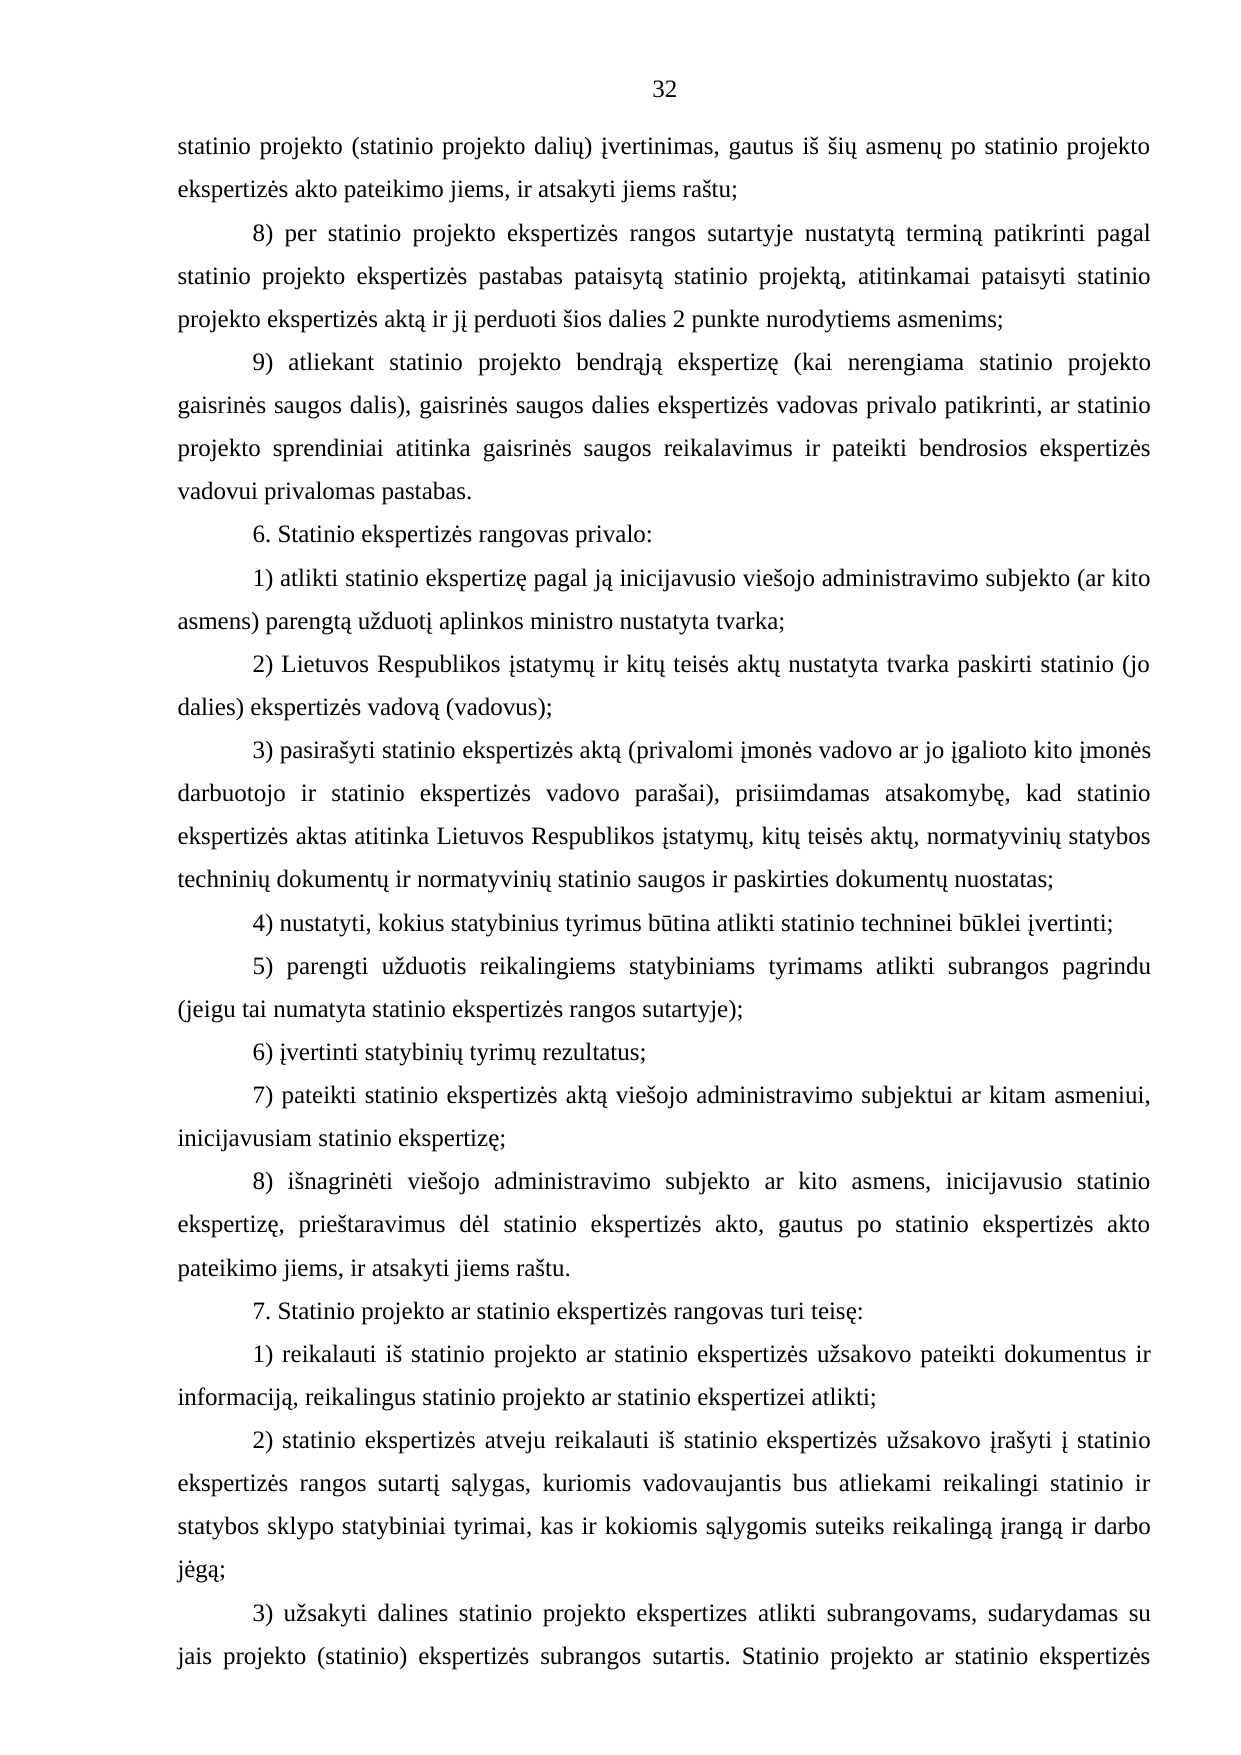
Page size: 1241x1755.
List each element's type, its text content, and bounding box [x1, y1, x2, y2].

text statinio projekto (statinio projekto dalių) įvertinimas, gautus iš šių asmenų po statinio projekto ekspertizės akto pateikimo jiems, ir atsakyti jiems raštu; [177, 131, 1152, 203]
text 7. Statinio projekto ar statinio ekspertizės rangovas turi teisę: [177, 1296, 1152, 1324]
text 1) atlikti statinio ekspertizę pagal ją inicijavusio viešojo administravimo subjekto (ar kito asmens) parengtą užduotį aplinkos ministro nustatyta tvarka; [177, 563, 1152, 634]
text 6) įvertinti statybinių tyrimų rezultatus; [177, 1037, 1152, 1066]
text 9) atliekant statinio projekto bendrąją ekspertizę (kai nerengiama statinio projekto gaisrinės saugos dalis), gaisrinės saugos dalies ekspertizės vadovas privalo patikrinti, ar statinio projekto sprendiniai atitinka gaisrinės saugos reikalavimus ir pateikti bendrosios ekspertizės vadovui privalomas pastabas. [177, 347, 1152, 505]
text 8) per statinio projekto ekspertizės rangos sutartyje nustatytą terminą patikrinti pagal statinio projekto ekspertizės pastabas pataisytą statinio projektą, atitinkamai pataisyti statinio projekto ekspertizės aktą ir jį perduoti šios dalies 2 punkte nurodytiems asmenims; [177, 218, 1152, 333]
text 3) pasirašyti statinio ekspertizės aktą (privalomi įmonės vadovo ar jo įgalioto kito įmonės darbuotojo ir statinio ekspertizės vadovo parašai), prisiimdamas atsakomybę, kad statinio ekspertizės aktas atitinka Lietuvos Respublikos įstatymų, kitų teisės aktų, normatyvinių statybos techninių dokumentų ir normatyvinių statinio saugos ir paskirties dokumentų nuostatas; [177, 735, 1152, 893]
text 1) reikalauti iš statinio projekto ar statinio ekspertizės užsakovo pateikti dokumentus ir informaciją, reikalingus statinio projekto ar statinio ekspertizei atlikti; [177, 1339, 1152, 1411]
text 6. Statinio ekspertizės rangovas privalo: [177, 519, 1152, 548]
text 3) užsakyti dalines statinio projekto ekspertizes atlikti subrangovams, sudarydamas su jais projekto (statinio) ekspertizės subrangos sutartis. Statinio projekto ar statinio ekspertizės [177, 1598, 1152, 1669]
text 7) pateikti statinio ekspertizės aktą viešojo administravimo subjektui ar kitam asmeniui, inicijavusiam statinio ekspertizę; [177, 1080, 1152, 1152]
text 2) Lietuvos Respublikos įstatymų ir kitų teisės aktų nustatyta tvarka paskirti statinio (jo dalies) ekspertizės vadovą (vadovus); [177, 649, 1152, 721]
text 5) parengti užduotis reikalingiems statybiniams tyrimams atlikti subrangos pagrindu (jeigu tai numatyta statinio ekspertizės rangos sutartyje); [177, 951, 1152, 1023]
text 2) statinio ekspertizės atveju reikalauti iš statinio ekspertizės užsakovo įrašyti į statinio ekspertizės rangos sutartį sąlygas, kuriomis vadovaujantis bus atliekami reikalingi statinio ir statybos sklypo statybiniai tyrimai, kas ir kokiomis sąlygomis suteiks reikalingą įrangą ir darbo jėgą; [177, 1425, 1152, 1583]
text 8) išnagrinėti viešojo administravimo subjekto ar kito asmens, inicijavusio statinio ekspertizę, prieštaravimus dėl statinio ekspertizės akto, gautus po statinio ekspertizės akto pateikimo jiems, ir atsakyti jiems raštu. [177, 1166, 1152, 1281]
text 4) nustatyti, kokius statybinius tyrimus būtina atlikti statinio techninei būklei įvertinti; [177, 908, 1152, 936]
